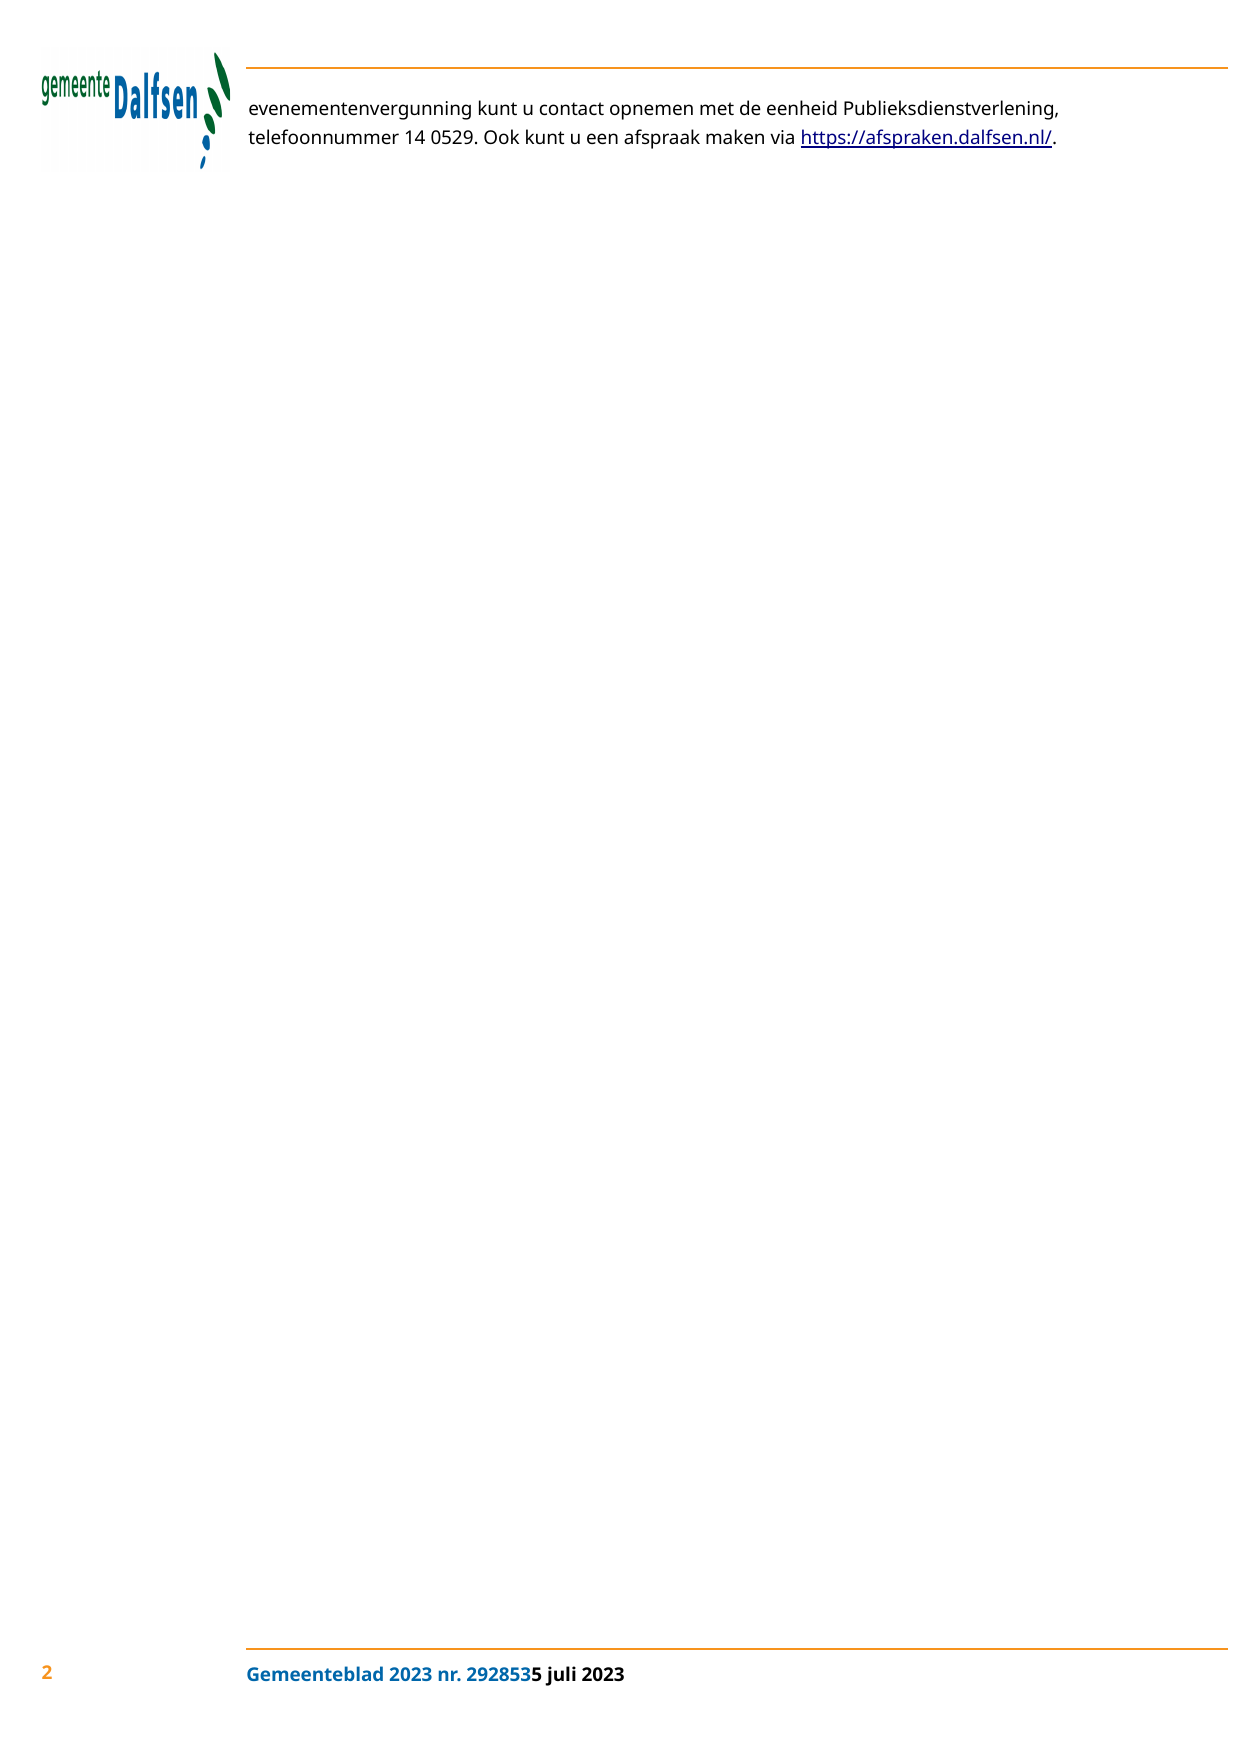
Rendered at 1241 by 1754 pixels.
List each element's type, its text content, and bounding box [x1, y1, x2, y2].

picture [41, 47, 231, 172]
text evenementenvergunning kunt u contact opnemen met de eenheid Publieksdienstverlening, telefoonnummer 14 0529. Ook kunt u een afspraak maken via https://afspraken.dalfsen.nl/. [248, 95, 1152, 150]
